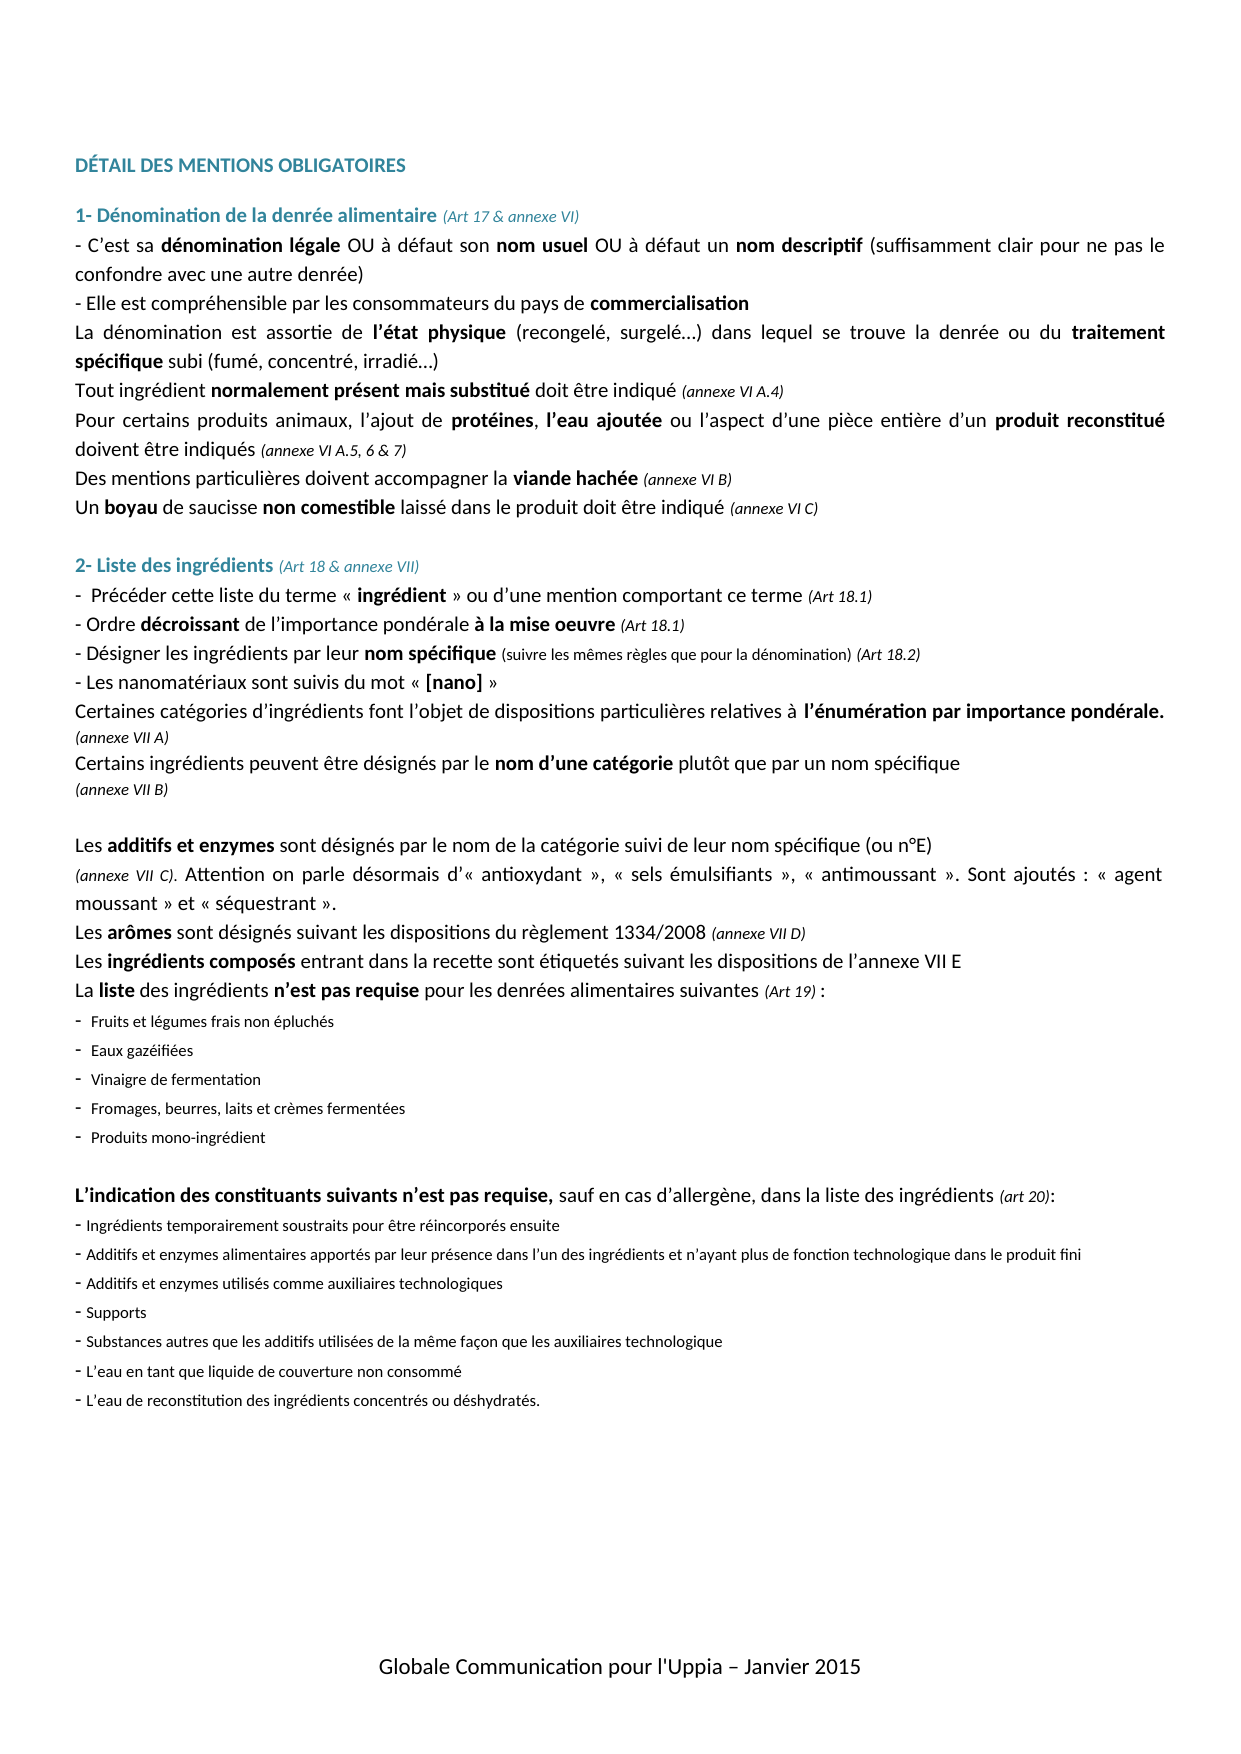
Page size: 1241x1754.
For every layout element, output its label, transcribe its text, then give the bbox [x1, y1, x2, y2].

text Pour certains produits animaux, l’ajout de protéines, l’eau ajoutée ou l’aspect d’une pièce entière d’un produit reconstitué doivent être indiqués (annexe VI A.5, 6 & 7) [75, 407, 1165, 461]
text Certaines catégories d’ingrédients font l’objet de dispositions particulières relatives à l’énumération par importance pondérale. (annexe VII A) [75, 698, 1165, 747]
text - Vinaigre de fermentation [75, 1065, 1165, 1091]
text Un boyau de saucisse non comestible laissé dans le produit doit être indiqué (annexe VI C) [75, 494, 1165, 520]
text - Les nanomatériaux sont suivis du mot « [nano] » [75, 669, 1165, 695]
text - Substances autres que les additifs utilisées de la même façon que les auxiliaires technologique [75, 1328, 1165, 1353]
text - Elle est compréhensible par les consommateurs du pays de commercialisation [75, 290, 1165, 316]
text 1- Dénomination de la denrée alimentaire (Art 17 & annexe VI) [75, 203, 1165, 228]
text Tout ingrédient normalement présent mais substitué doit être indiqué (annexe VI A.4) [75, 378, 1165, 403]
text - Fromages, beurres, laits et crèmes fermentées [75, 1094, 1165, 1120]
text - Fruits et légumes frais non épluchés [75, 1007, 1165, 1032]
text - Additifs et enzymes alimentaires apportés par leur présence dans l’un des ingrédients et n’ayant plus de fonction technologique dans le produit fini [75, 1240, 1165, 1266]
text Les arômes sont désignés suivant les dispositions du règlement 1334/2008 (annexe VII D) [75, 919, 1165, 945]
text - L’eau de reconstitution des ingrédients concentrés ou déshydratés. [75, 1386, 1165, 1411]
text - L’eau en tant que liquide de couverture non consommé [75, 1357, 1165, 1382]
text - Précéder cette liste du terme « ingrédient » ou d’une mention comportant ce terme (Art 18.1) [75, 582, 1165, 607]
text La dénomination est assortie de l’état physique (recongelé, surgelé…) dans lequel se trouve la denrée ou du traitement spécifique subi (fumé, concentré, irradié…) [75, 319, 1165, 374]
text Des mentions particulières doivent accompagner la viande hachée (annexe VI B) [75, 465, 1165, 491]
text - Ingrédients temporairement soustraits pour être réincorporés ensuite [75, 1211, 1165, 1236]
text - Supports [75, 1298, 1165, 1324]
text - Ordre décroissant de l’importance pondérale à la mise oeuvre (Art 18.1) [75, 611, 1165, 636]
text - Additifs et enzymes utilisés comme auxiliaires technologiques [75, 1269, 1165, 1295]
text 2- Liste des ingrédients (Art 18 & annexe VII) [75, 553, 1165, 578]
text (annexe VII B) [75, 779, 1165, 800]
text DÉTAIL DES MENTIONS OBLIGATOIRES [75, 152, 1165, 177]
text - C’est sa dénomination légale OU à défaut son nom usuel OU à défaut un nom descriptif (suffisamment clair pour ne pas le confondre avec une autre denrée) [75, 232, 1165, 286]
text La liste des ingrédients n’est pas requise pour les denrées alimentaires suivantes (Art 19) : [75, 978, 1165, 1003]
text Les additifs et enzymes sont désignés par le nom de la catégorie suivi de leur nom spécifique (ou n°E) [75, 832, 1165, 857]
text - Désigner les ingrédients par leur nom spécifique (suivre les mêmes règles que pour la dénomination) (Art 18.2) [75, 640, 1165, 666]
text Les ingrédients composés entrant dans la recette sont étiquetés suivant les dispositions de l’annexe VII E [75, 948, 1165, 974]
text - Eaux gazéifiées [75, 1036, 1165, 1061]
text L’indication des constituants suivants n’est pas requise, sauf en cas d’allergène, dans la liste des ingrédients (art 20): [75, 1182, 1165, 1207]
text (annexe VII C). Attention on parle désormais d’« antioxydant », « sels émulsifiants », « antimoussant ». Sont ajoutés : « agent moussant » et « séquestrant ». [75, 861, 1165, 916]
text Certains ingrédients peuvent être désignés par le nom d’une catégorie plutôt que par un nom spécifique [75, 750, 1165, 776]
text - Produits mono-ingrédient [75, 1123, 1165, 1149]
